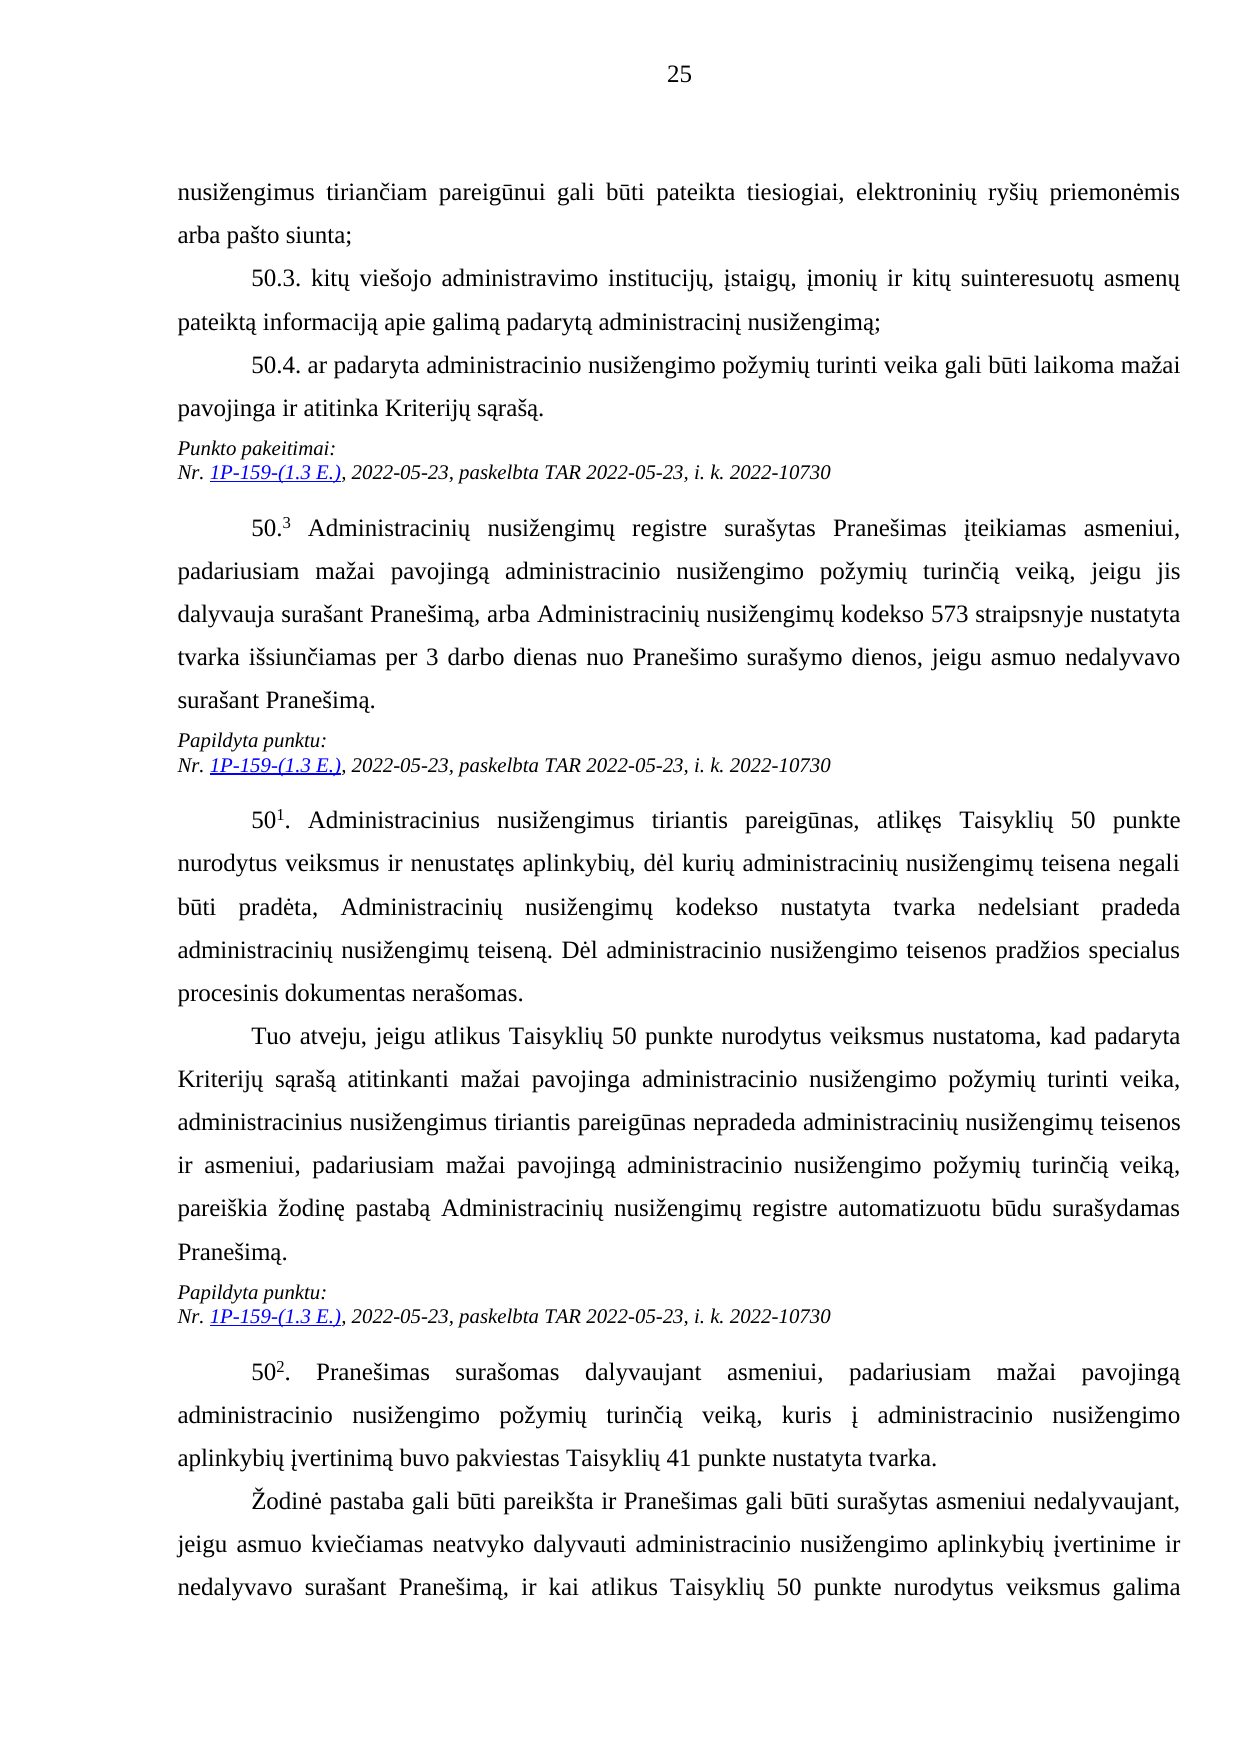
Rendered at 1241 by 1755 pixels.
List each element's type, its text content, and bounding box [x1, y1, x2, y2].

text 50.3. kitų viešojo administravimo institucijų, įstaigų, įmonių ir kitų suinteresuotų asmenų pateiktą informaciją apie galimą padarytą administracinį nusižengimą; [177, 263, 1181, 335]
text 50.3 Administracinių nusižengimų registre surašytas Pranešimas įteikiamas asmeniui, padariusiam mažai pavojingą administracinio nusižengimo požymių turinčią veiką, jeigu jis dalyvauja surašant Pranešimą, arba Administracinių nusižengimų kodekso 573 straipsnyje nustatyta tvarka išsiunčiamas per 3 darbo dienas nuo Pranešimo surašymo dienos, jeigu asmuo nedalyvavo surašant Pranešimą. [177, 513, 1181, 714]
text Nr. 1P-159-(1.3 E.), 2022-05-23, paskelbta TAR 2022-05-23, i. k. 2022-10730 [177, 1304, 1181, 1328]
text Tuo atveju, jeigu atlikus Taisyklių 50 punkte nurodytus veiksmus nustatoma, kad padaryta Kriterijų sąrašą atitinkanti mažai pavojinga administracinio nusižengimo požymių turinti veika, administracinius nusižengimus tiriantis pareigūnas nepradeda administracinių nusižengimų teisenos ir asmeniui, padariusiam mažai pavojingą administracinio nusižengimo požymių turinčią veiką, pareiškia žodinę pastabą Administracinių nusižengimų registre automatizuotu būdu surašydamas Pranešimą. [177, 1021, 1181, 1265]
text Papildyta punktu: [177, 728, 1181, 752]
text 50.4. ar padaryta administracinio nusižengimo požymių turinti veika gali būti laikoma mažai pavojinga ir atitinka Kriterijų sąrašą. [177, 350, 1181, 422]
text nusižengimus tiriančiam pareigūnui gali būti pateikta tiesiogiai, elektroninių ryšių priemonėmis arba pašto siunta; [177, 177, 1181, 249]
text Žodinė pastaba gali būti pareikšta ir Pranešimas gali būti surašytas asmeniui nedalyvaujant, jeigu asmuo kviečiamas neatvyko dalyvauti administracinio nusižengimo aplinkybių įvertinime ir nedalyvavo surašant Pranešimą, ir kai atlikus Taisyklių 50 punkte nurodytus veiksmus galima [177, 1486, 1181, 1601]
text 501. Administracinius nusižengimus tiriantis pareigūnas, atlikęs Taisyklių 50 punkte nurodytus veiksmus ir nenustatęs aplinkybių, dėl kurių administracinių nusižengimų teisena negali būti pradėta, Administracinių nusižengimų kodekso nustatyta tvarka nedelsiant pradeda administracinių nusižengimų teiseną. Dėl administracinio nusižengimo teisenos pradžios specialus procesinis dokumentas nerašomas. [177, 805, 1181, 1007]
text Nr. 1P-159-(1.3 E.), 2022-05-23, paskelbta TAR 2022-05-23, i. k. 2022-10730 [177, 460, 1181, 484]
text Papildyta punktu: [177, 1280, 1181, 1304]
text Punkto pakeitimai: [177, 436, 1181, 460]
text 502. Pranešimas surašomas dalyvaujant asmeniui, padariusiam mažai pavojingą administracinio nusižengimo požymių turinčią veiką, kuris į administracinio nusižengimo aplinkybių įvertinimą buvo pakviestas Taisyklių 41 punkte nustatyta tvarka. [177, 1357, 1181, 1472]
text Nr. 1P-159-(1.3 E.), 2022-05-23, paskelbta TAR 2022-05-23, i. k. 2022-10730 [177, 752, 1181, 777]
